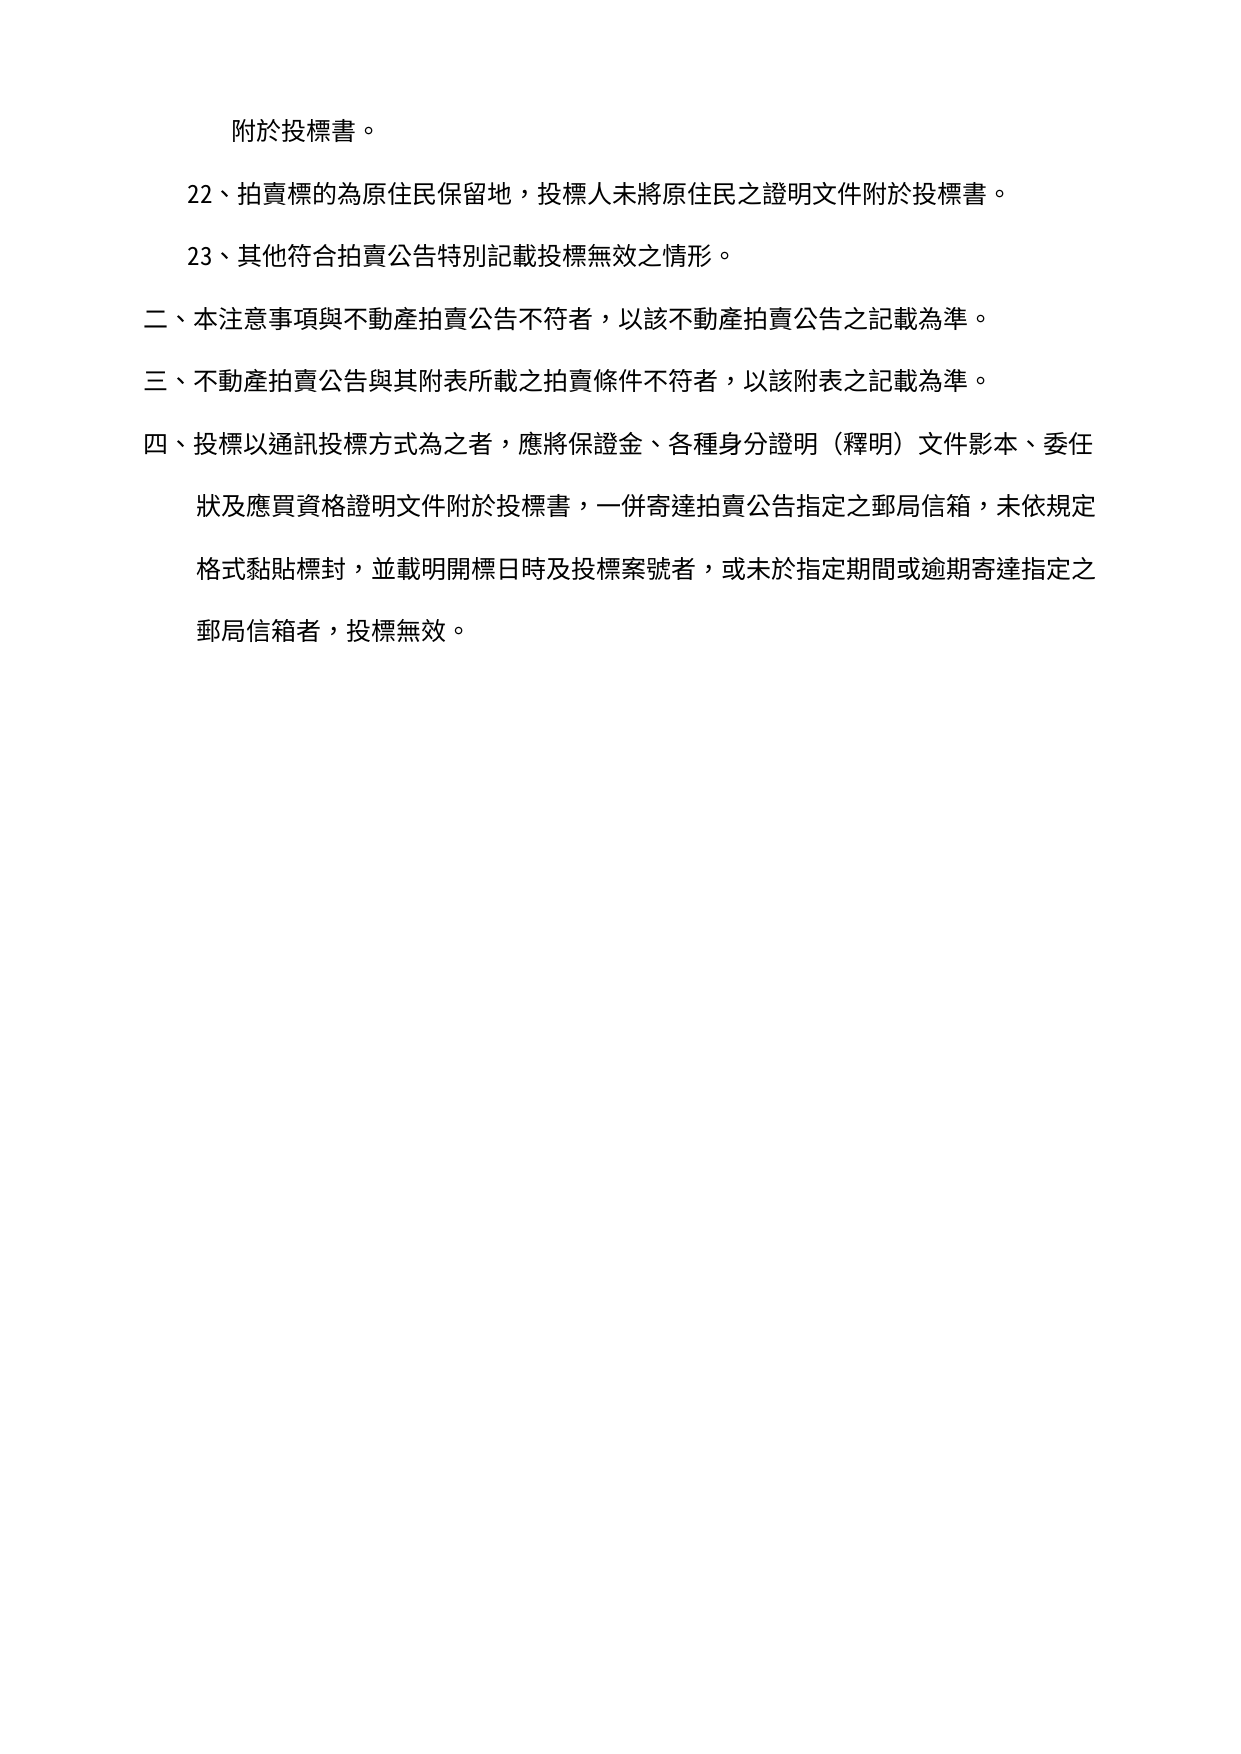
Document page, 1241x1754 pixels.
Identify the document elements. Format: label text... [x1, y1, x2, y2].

text 三、不動產拍賣公告與其附表所載之拍賣條件不符者，以該附表之記載為準。 [143, 338, 1107, 401]
text 四、投標以通訊投標方式為之者，應將保證金、各種身分證明（釋明）文件影本、委任狀及應買資格證明文件附於投標書，一併寄達拍賣公告指定之郵局信箱，未依規定格式黏貼標封，並載明開標日時及投標案號者，或未於指定期間或逾期寄達指定之郵局信箱者，投標無效。 [143, 401, 1107, 651]
text 22、拍賣標的為原住民保留地，投標人未將原住民之證明文件附於投標書。 [187, 151, 1107, 213]
text 附於投標書。 [187, 88, 1107, 151]
text 23、其他符合拍賣公告特別記載投標無效之情形。 [187, 213, 1107, 276]
text 二、本注意事項與不動產拍賣公告不符者，以該不動產拍賣公告之記載為準。 [143, 276, 1107, 338]
